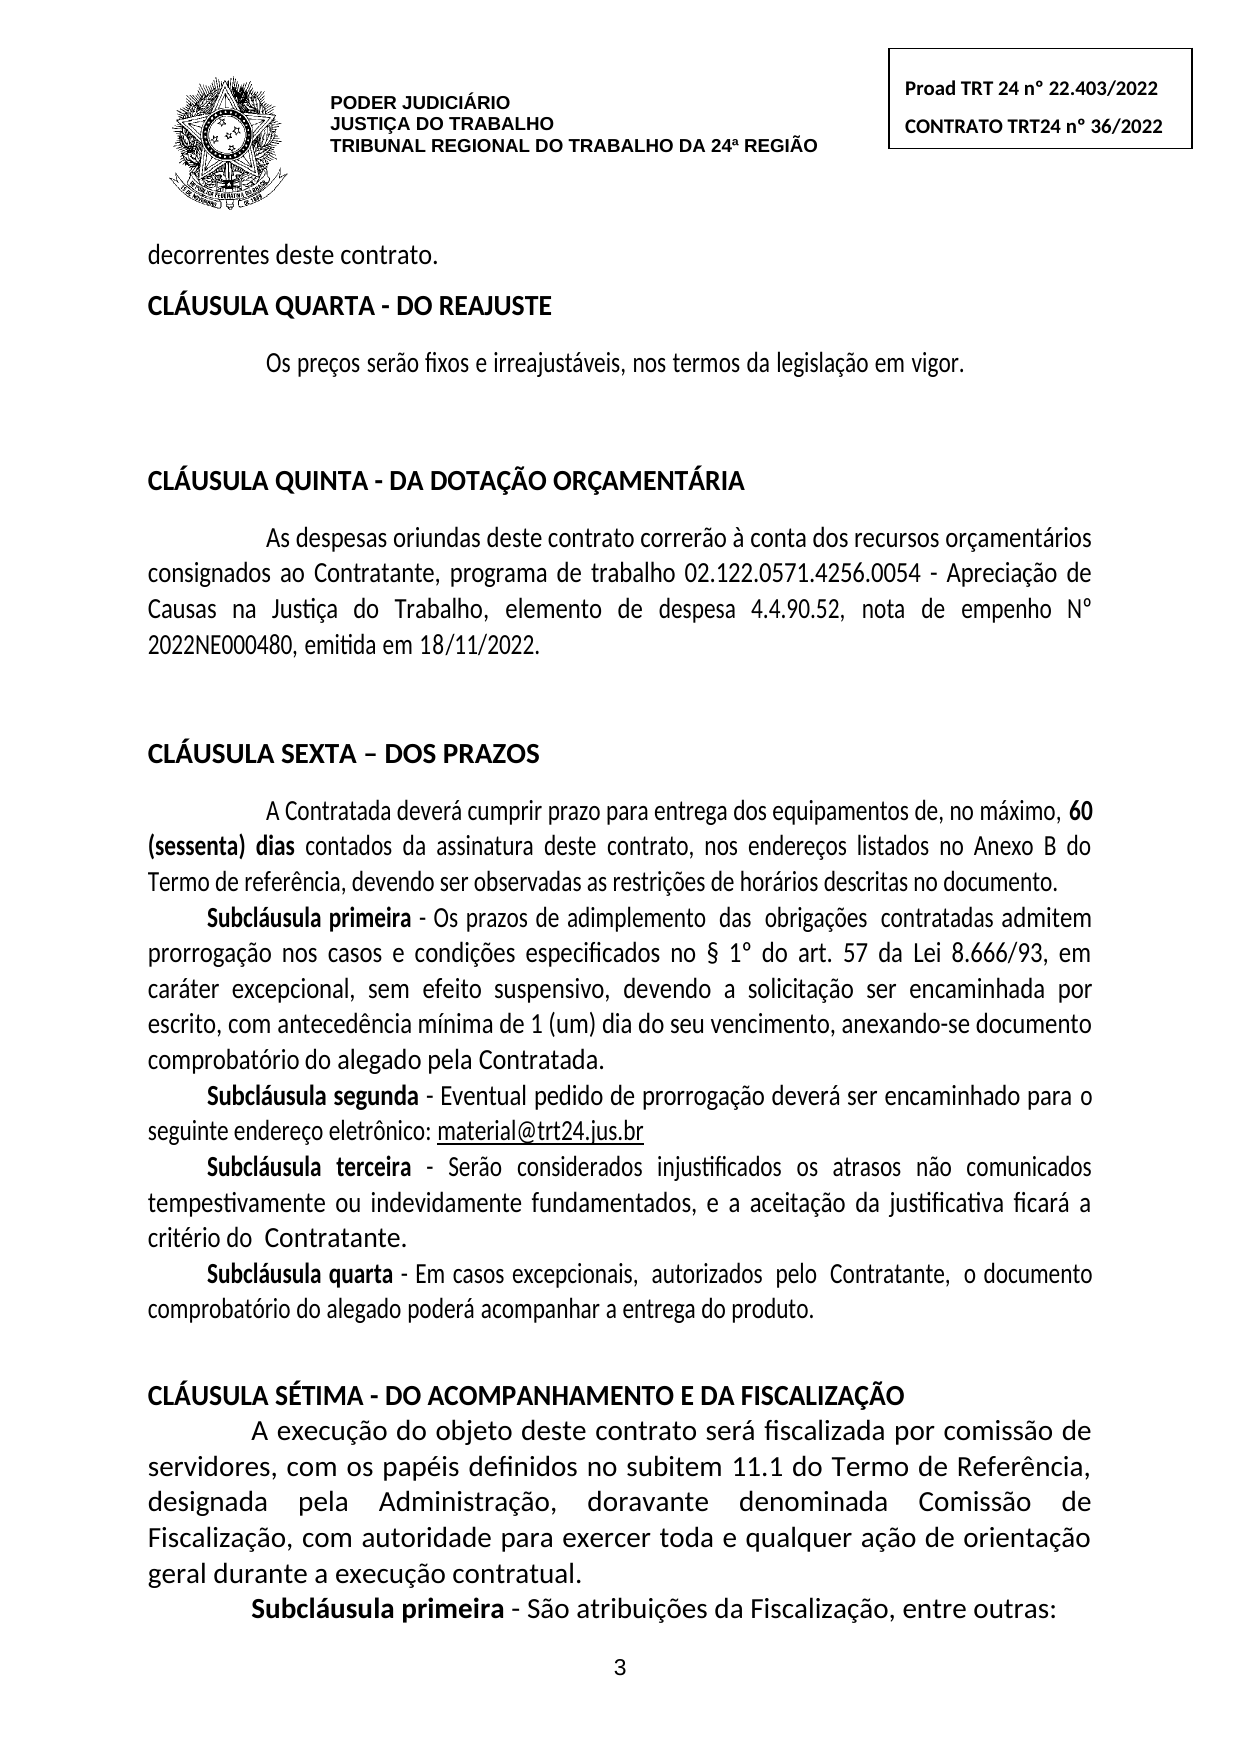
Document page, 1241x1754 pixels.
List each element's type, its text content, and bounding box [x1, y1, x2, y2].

text CLÁUSULA QUINTA - DA DOTAÇÃO ORÇAMENTÁRIA [148, 462, 1092, 497]
text Os preços serão fixos e irreajustáveis, nos termos da legislação em vigor. [148, 344, 1092, 380]
text A Contratada deverá cumprir prazo para entrega dos equipamentos de, no máximo, 60 (sessenta) dias contados da assinatura deste contrato, nos endereços listados no Anexo B do Termo de referência, devendo ser observadas as restrições de horários descritas no documento. [148, 792, 1092, 899]
text Subcláusula quarta - Em casos excepcionais, autorizados pelo Contratante, o documento comprobatório do alegado poderá acompanhar a entrega do produto. [148, 1255, 1092, 1326]
text CLÁUSULA SÉTIMA - DO ACOMPANHAMENTO E DA FISCALIZAÇÃO [148, 1377, 1092, 1412]
text decorrentes deste contrato. [148, 236, 1092, 272]
picture [165, 73, 292, 216]
text CLÁUSULA SEXTA – DOS PRAZOS [148, 735, 1092, 770]
text Subcláusula primeira - Os prazos de adimplemento das obrigações contratadas admitem prorrogação nos casos e condições especificados no § 1º do art. 57 da Lei 8.666/93, em caráter excepcional, sem efeito suspensivo, devendo a solicitação ser encaminhada por escrito, com antecedência mínima de 1 (um) dia do seu vencimento, anexando-se documento comprobatório do alegado pela Contratada. [148, 899, 1092, 1077]
text As despesas oriundas deste contrato correrão à conta dos recursos orçamentários consignados ao Contratante, programa de trabalho 02.122.0571.4256.0054 - Apreciação de Causas na Justiça do Trabalho, elemento de despesa 4.4.90.52, nota de empenho Nº 2022NE000480, emitida em 18/11/2022. [148, 519, 1092, 661]
text A execução do objeto deste contrato será fiscalizada por comissão de servidores, com os papéis definidos no subitem 11.1 do Termo de Referência, designada pela Administração, doravante denominada Comissão de Fiscalização, com autoridade para exercer toda e qualquer ação de orientação geral durante a execução contratual. [148, 1412, 1092, 1590]
text Subcláusula segunda - Eventual pedido de prorrogação deverá ser encaminhado para o seguinte endereço eletrônico: material@trt24.jus.br [148, 1077, 1092, 1148]
text CLÁUSULA QUARTA - DO REAJUSTE [148, 287, 1092, 323]
text Subcláusula terceira - Serão considerados injustificados os atrasos não comunicados tempestivamente ou indevidamente fundamentados, e a aceitação da justificativa ficará a critério do Contratante. [148, 1148, 1092, 1255]
text Subcláusula primeira - São atribuições da Fiscalização, entre outras: [148, 1590, 1092, 1626]
